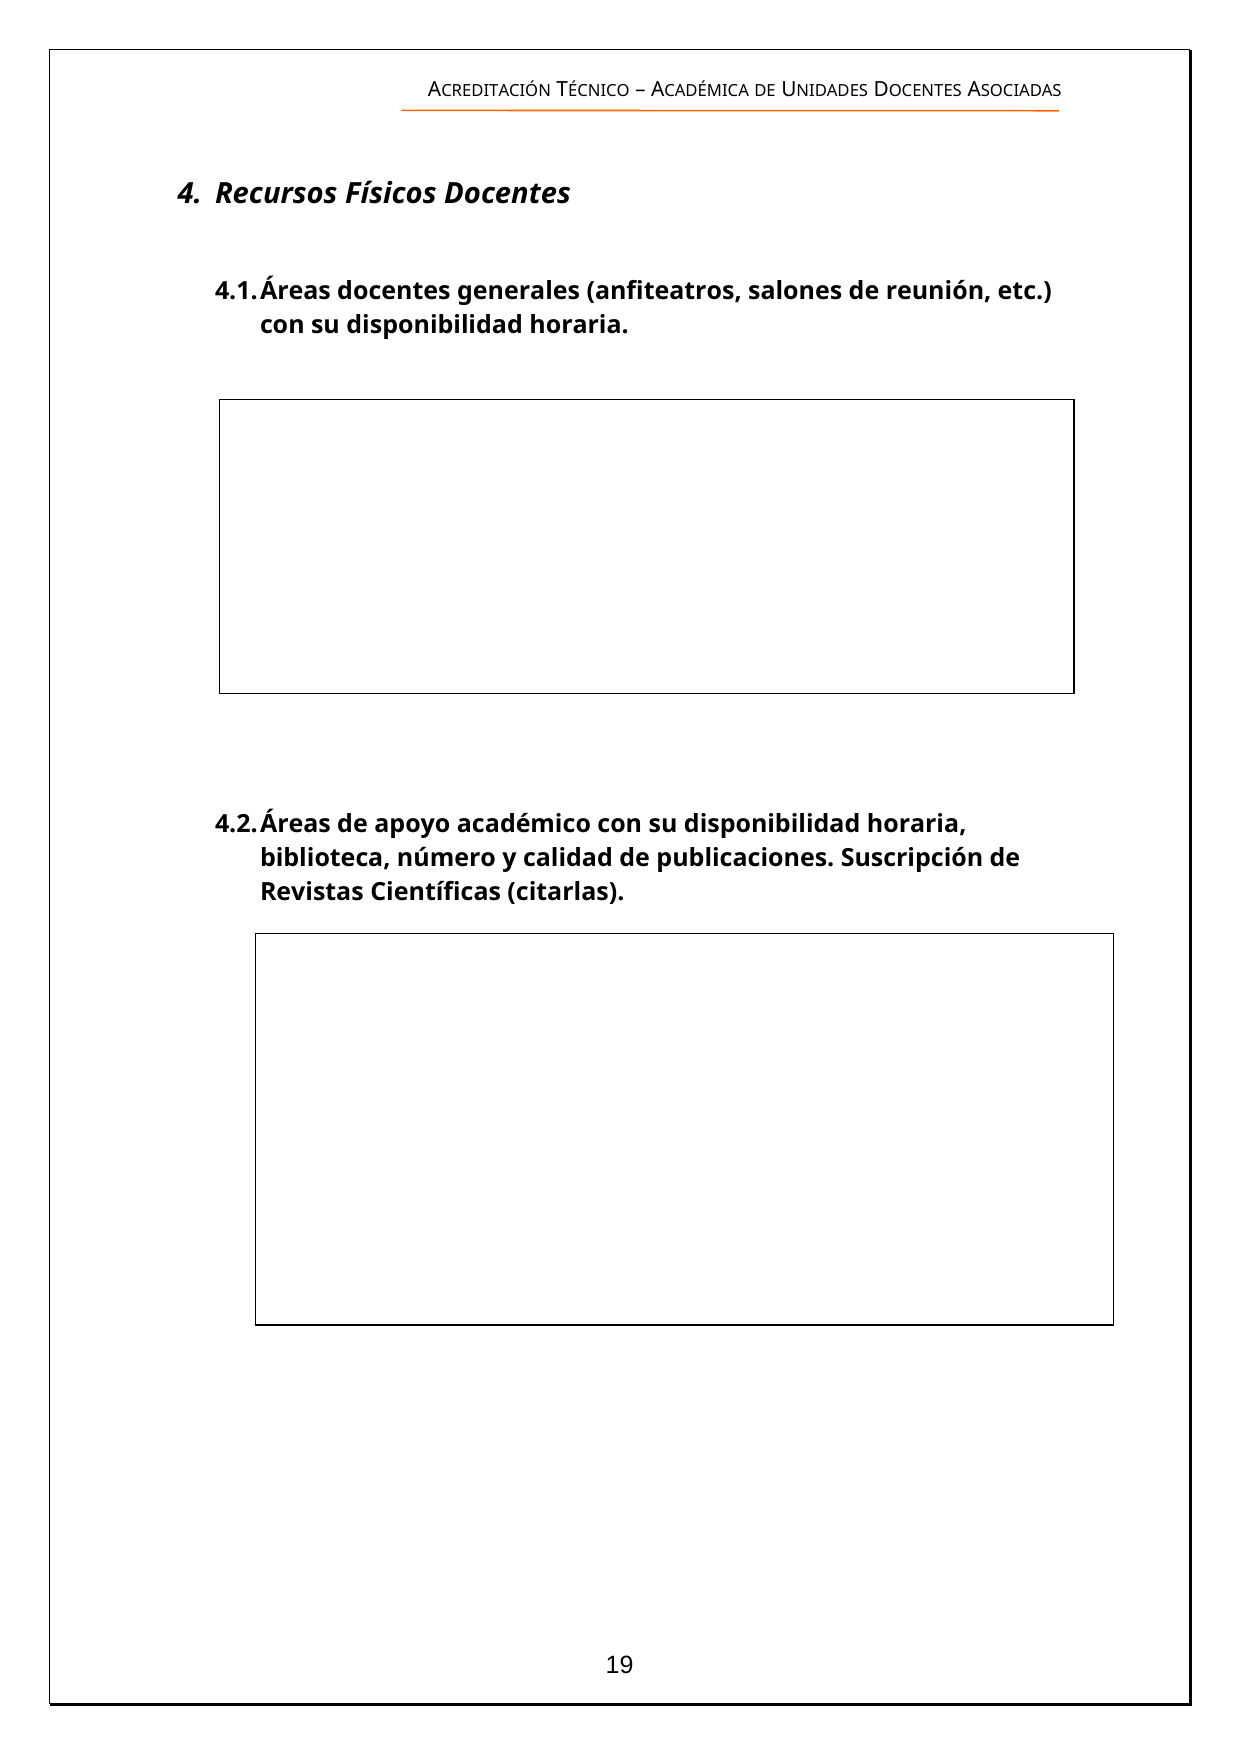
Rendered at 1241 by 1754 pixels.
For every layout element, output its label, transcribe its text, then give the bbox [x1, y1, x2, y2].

subtitle Recursos Físicos Docentes [177, 173, 1061, 212]
subtitle Áreas docentes generales (anfiteatros, salones de reunión, etc.) con su disponibilidad horaria. [215, 272, 1061, 340]
subtitle Áreas de apoyo académico con su disponibilidad horaria, biblioteca, número y calidad de publicaciones. Suscripción de Revistas Científicas (citarlas). [215, 805, 1061, 907]
